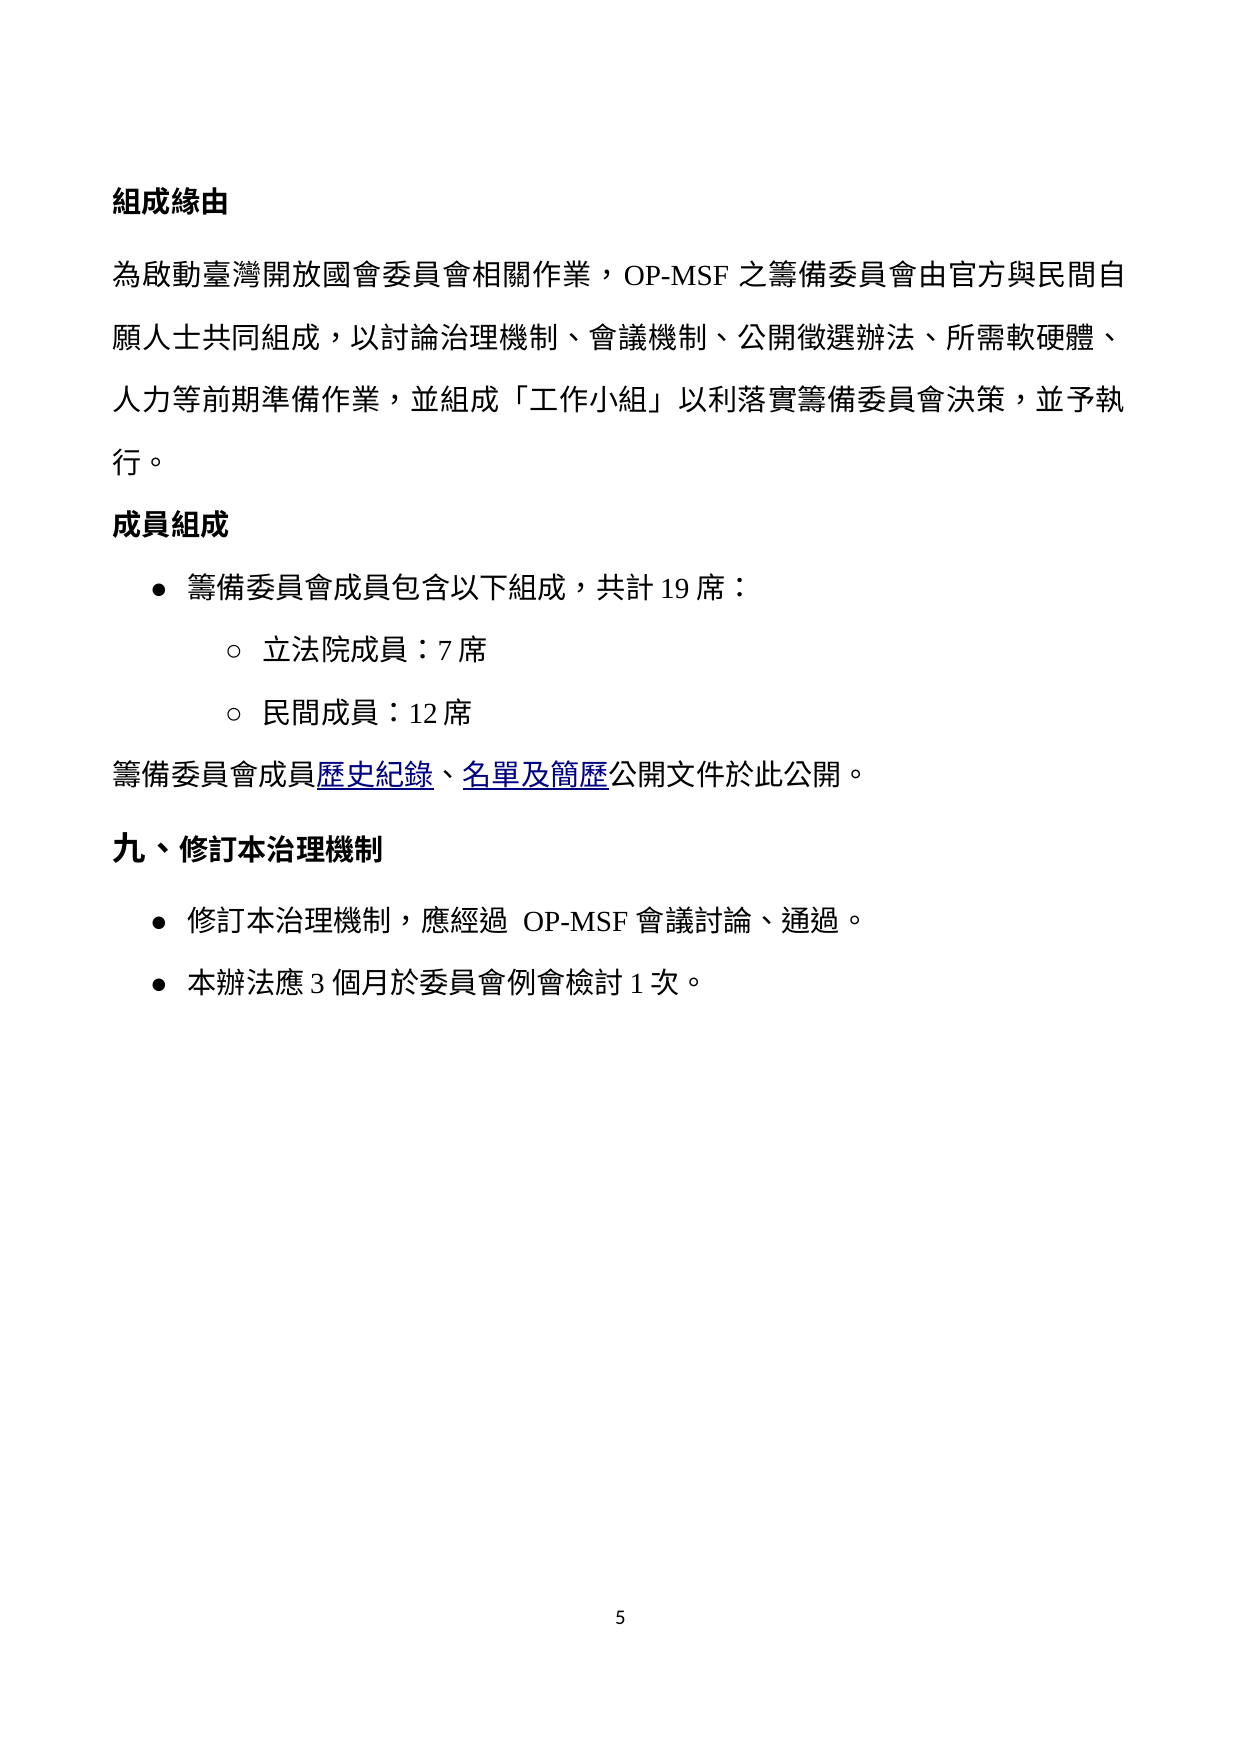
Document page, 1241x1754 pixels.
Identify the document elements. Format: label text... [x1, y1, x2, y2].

subtitle 九、修訂本治理機制 [112, 804, 1128, 867]
list 修訂本治理機制，應經過 OP-MSF 會議討論、通過。 [150, 877, 1128, 939]
list 本辦法應3 個月於委員會例會檢討1次。 [150, 939, 1128, 1002]
subtitle 成員組成 [112, 481, 1128, 544]
text 為啟動臺灣開放國會委員會相關作業，OP-MSF 之籌備委員會由官方與民間自願人士共同組成，以討論治理機制、會議機制、公開徵選辦法、所需軟硬體、人力等前期準備作業，並組成「工作小組」以利落實籌備委員會決策，並予執行。 [112, 231, 1128, 481]
text 籌備委員會成員歷史紀錄、名單及簡歷公開文件於此公開。 [112, 731, 1128, 794]
list 籌備委員會成員包含以下組成，共計19 席： [150, 544, 1128, 606]
subtitle 組成緣由 [112, 158, 1128, 221]
list 立法院成員：7席 [225, 606, 1128, 669]
list 民間成員：12席 [225, 669, 1128, 731]
